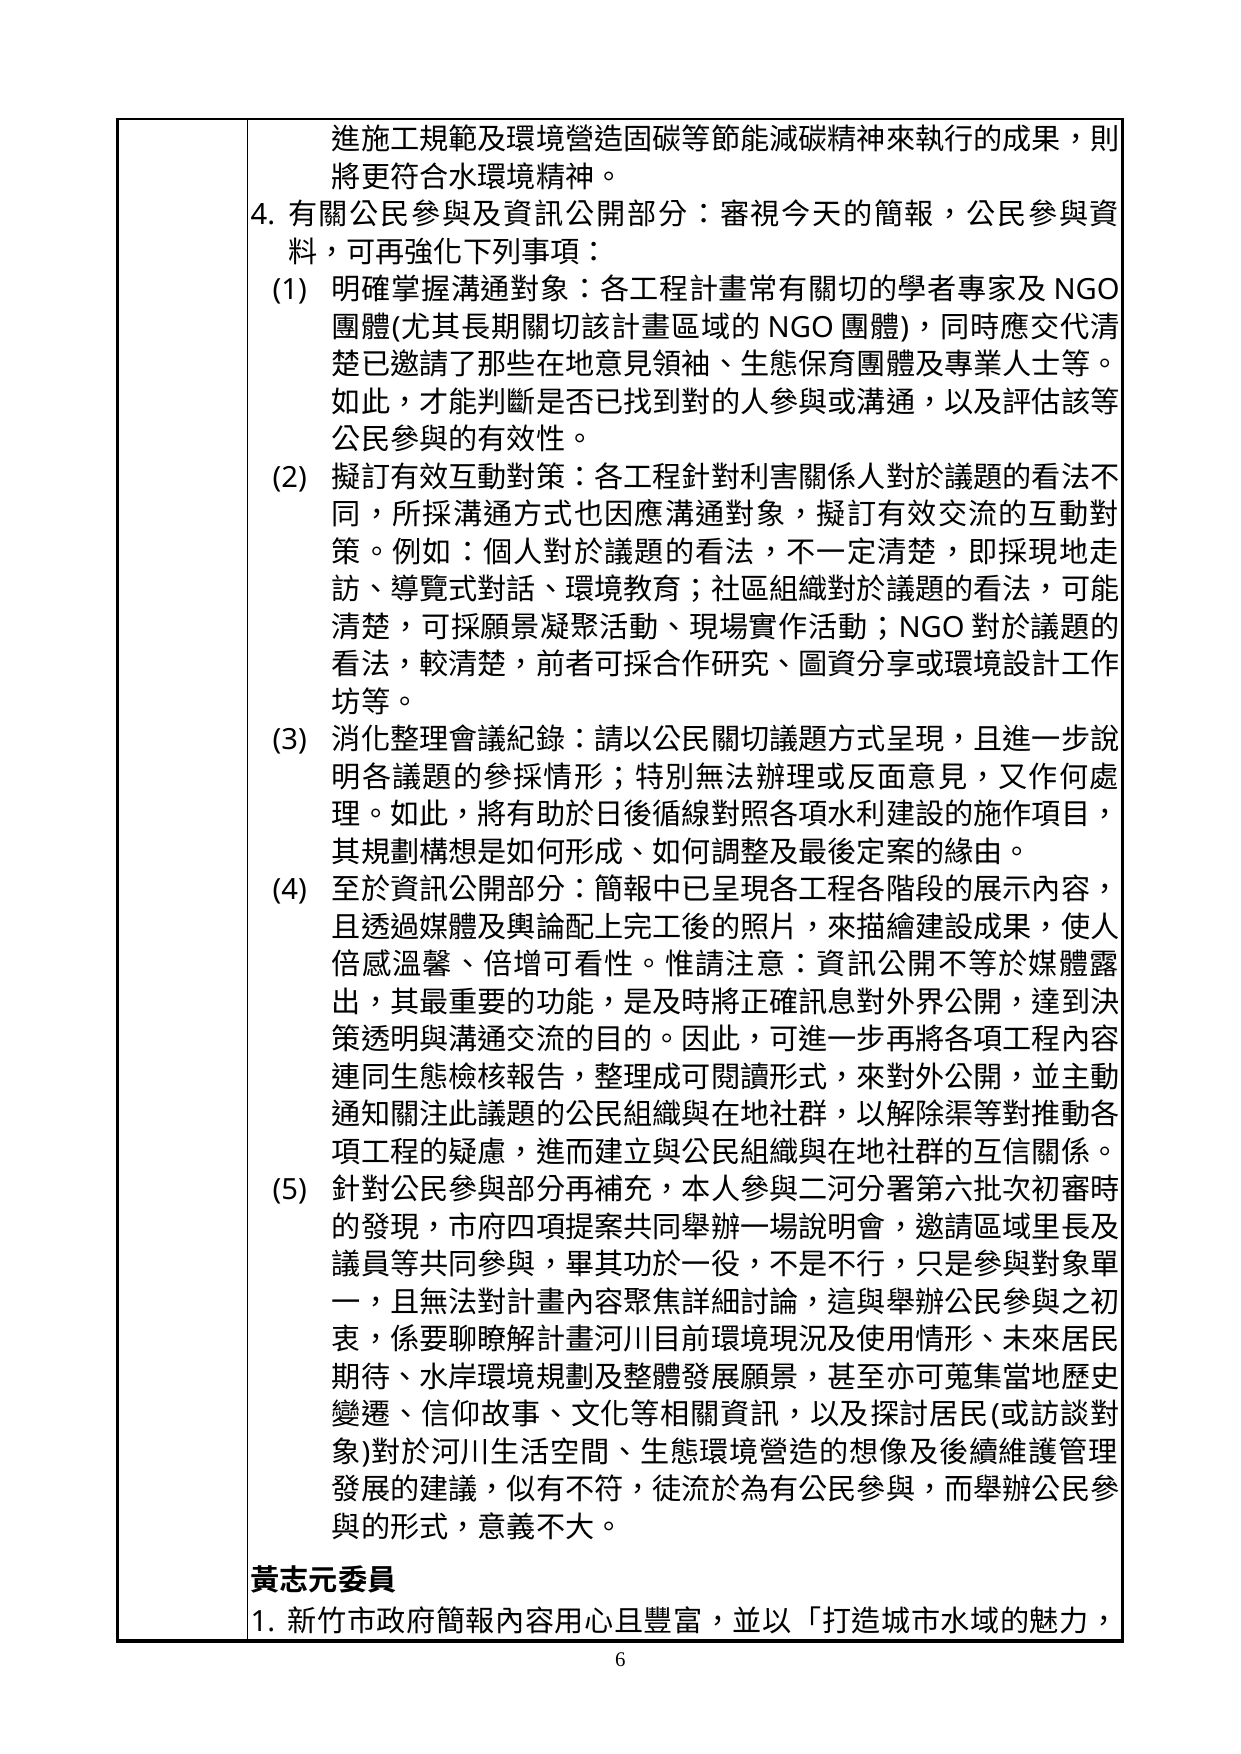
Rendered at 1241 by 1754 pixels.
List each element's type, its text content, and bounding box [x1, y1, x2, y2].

table_cell [119, 120, 247, 1639]
table_cell 楊嘉棟委員 新竹市的水環境計畫有完整的藍圖規劃，並據以施行，成果相當好，值得肯定。 水環境計畫民眾參與的重要目的之一就是希望能推動在地認同與認養，這也是經營管理和維護計畫的重點。建議針對完工後目前的使用狀況如何?民眾及在地參與維護的狀況如何?應予以分析說明。此外，維管階段的民眾參與，應不僅限於地方里長的訪談，建議在對象上應加以擴大。 新竹市的水環境計畫在生態檢核的各階段都做得不錯，且有整體的關聯性。例如在左岸部分，在分期的工作逐步完成後，整體生態的狀況如何?濕地狀況如何?廊道聯結的效果如何?建議應參考每階段的檢核成果，加以統整，以整體的論述，挑選亮點，以突顯市府執行的成效，以及生態檢核的重要性。 資訊公開部分：水利署水環境建設行政透明專屬網的資料很值得參考，請同步更新到工務處的水環境網站上，以利參考。 簡報P.38「不宜或強勢物種移除」易造成誤解，請仍以「外來入侵種移除」為宜；P.39及其他佐證照片，除固定拍攝點位及角度外，宜標示拍攝日期以利比對。 台灣大豆在本區為亮點物種之一，市府在棲地維護及復育多所著墨，建議應整體評估前期的成果及維護的現況。 香山濕地蟹居棲地水環境改善計畫，請謹慎評估施作的必要性，並應依科學證據，進行棲地營造的規劃，以免造成衝擊。 劉駿明委員 已結案者第一批次全部7件、第二批示全部4件、第三批次(編號15為設計案，執行情形請更正「已結案」)全部9件、第四批次(含編號23工程結案程序中)全部6件、第五批次(含編號28工程結案程序中)全部4件、第六批次(含編號35工程結案程序中及不含編號31、32、34、36工程執行中及編號33工程尚未開工)1件，以上結案共計31件。未結案包括第七批次2件共7件。 第三批次編號15工程發包中及第六批次編號31、32、34、36工程執行中截止目前(113/9/6)實際進度補列於表格內及編號33工程尚未開工後續作為？第七批次工程編號37工程執行中截止目前(113/9/6)實際進度補列於表格內及工程編號38待執行中後續作為？以利進度控管。 第一批次編號1、第三批次編號12及編號15、第五批次編號29及編號30為水環境輔導顧問團、生態檢核、工程設計及空間發展藍圖規劃，第四批次編號21為環境教育網絡建置計畫，共6件維管單位同意免填。 第六批次編號31、32、34、36及第七批次編號37，工程若由工務處執行，完工後維管單位點交移轉文化局及城市行銷處，其他維管單位應由工程發包單位自行施工維管，表格漏列請補填。 簡報P.20環保局執行，P.21交通處執行，P.22、23由工務處執行完工後點交移轉文化局及城市行銷處做維管單位，計畫範圍以A表示。P.24由產業發展處以B表示，P.25、26之17公里海岸由城市行銷處或工務處C表示，P.27青草湖由城市行銷處D表示，P.28客雅溪由城市行銷處自行接管E表示，其中A類(三家不同性質)表示，分類恰當性請斟酌，建議英文分類後另加「總編號」以利對照了解內容摘要。 A~E類營運管理財務計畫之經常性支出，如環境清潔及公共設施維護管理以提升公眾服務品質，原則應由地方自籌經費辦理。為減輕負擔建議加強民間組織認養分擔。至於完工後3～5年生態檢核及生態環境保育及棲地復育追蹤考核併入水環境輔導顧問團由中央政府補助辦理。 第三批次編號15工程執行成果，除填寫工作成果摘要外，應將發包作業延宕原因及解決策略，比照第六批次編號31、32、34、36及第七批次編號37完整說明，以利追蹤改善。 港南運河水質改善工程，第一階段採用渠道濕地種植挺水及濱溪草種，停留時間4.4天自然淨化，第二階段採現地礫間接觸停留時間4小時以去除BOD、NH3-N等污染物質，第三階段採多層複合濾料，水力負荷3000L/m2/天以去除總磷並加強有機物處理效果。建議持續追蹤做水質淨化典範參考。 外來入侵之魚虎、埃及聖䴉因攻擊能力強，以危及台灣本土魚、鳥類生存空間，目前農業部門正式公告辦理人為撲殺及移除計畫。至於喜鵲外來種之成鳥會吃剛出生的幼鳥，若非正式公告不宜強勢移除，至於防止擴散計畫，請提供農業部門策略供參。 林煌喬委員 新竹市政府(下稱市府)從第一批次開始，就以宏觀的角度，運用全國水環境改善計畫作為市府城市治理的重要策略。早期先賦予擬推動的水環境建設一個響亮的核心價值(「還地、讓道、克己、共享」)，再依先天水環境條件(河川、水圳、湖泊、滯洪池、漁港、海岸)，建構出擬發展成什麼模樣的水環境，勾勒出二軸一區的系統框架-「外有微笑水岸，內有步行城市」雙環交織體系，亦即內有步行城市的城鎮之心計畫，外有微笑水岸的水環境計畫(或現在的「微笑水岸之水韻竹城」目標)，進而以全流域思維，建構出「1縱+3橫+2區」完整的水環境建設願景藍圖(算是後來水利署要求各縣市政府進行規劃各縣市水環境空間藍圖的鼻祖)。再以此系統性的願景藍圖及核心價值，來爭取預算逐一落實，並與民眾溝通及政績展現，具足可行性及說服力。所以，無往不利，順利爭取兩軸帶及其他水岸相關共計38項計畫。此外，由於市府擁有很強的規劃團隊及輔導顧問團，加上將各計畫之生態檢核、公民參與、資訊公開及營運管理等相關工作做到位，所以在參加國內外公共工程評選競賽及水環境大賞時 ，也是常勝軍。 市府各批次獲核定的計畫，大部分都已完工進入「維護管理」階段，未來應將重心擺在這裡，因為做好維護管理，是可減省市府負擔的。眾所周知，建設容易維護難，本人覺得工程完成後的營運管理，是目前水環境建設最弱的一環，更是國內公共工程長久以來的痛。目前各縣市大多沒做好，正因此，市府更應確實做好維管工作，以凸顯與眾不同，而該如何做呢？ 市府除需規劃完妥維護管理的經費來源、組織運作及工作內容之外，應再進行生態覆核，以盤點各項計畫範圍施工前後環境使用狀況與棲地品質的變化，追蹤生態保全對象(或關注物種)的狀態，並觀測有無衍生其他生態課題，以及評估各工程生態保育措施的執行成效等。將維管階段生態檢核的發現，回饋到未來工程規劃設計中；否則，仍沿用錯誤的工法及保育措施，被NGO評擊也剛好而已。尤其可利用水利工程快速棲地生態表，評估比較本工程建設前後的棲地生態綜合評價分數，以掌握建設後生態改善的具體數據及事實。如此，除可滿足NGO團體的關切，並讓建設成果供市長講故事、展現政績動外；這些亮眼的數據，更是後續爭取各機關資源最好的佐證(最佳代言人)，因為大家會覺得市府執行成效具體且佳，「錢有花在刀口上」，就會優先考慮予以補助。 甚至就可於今天簡報中，將已辦理的各梯次水環境建設計畫中，擇優呈現後續維護管理的辦理情形，以凸顯與眾不同(例如：「新竹左岸生態環境與棲地改善工程」是如何透過公私協力來進行的；或認養團體的維護管理情形)；同時可強調已從維管工作的經驗，持續檢討確認維管計畫內容之妥適性，並進行必要之修正，以及時回饋調整未來的營運、管理及維護工作，俾能符合現地需求。如此，將更能強化訪查委員對市府維管工作的確實及信心。 維護管理要做好，很重要的關鍵，就是公私協力，而這正是全國水環境建設計畫非常強調的重點之一，現在各縣市政府也都知道要積極推動公私協力或地方來認養水環境計畫，只可惜今天簡報中沒有看到相關的著墨。我們知道「公私協力」並非一蹴可幾，它需要醞釀、培養，否則臨時想籌組或委任，都會很辛苦，即便組成亦難持久。因此，市府可運用相關計畫，積極舉辦培力學堂、工作坊，邀請關心市府水環境議題的中小學教師、志工等參加；同時，推動社區發展協會、志工團及巡守隊申請環境教育場域認證，培育成公私協力的主力；再積極促請河川兩側社區及團體，成立水環境巡守隊、防災社區等，來關注水環境相關課題，以水為媒介來激發鄰里的向心力，也為水環境營造注入在地維運量能。 當然，還可複製推廣二河分署在新竹市台61縣陸橋橋下空間形塑成舊港島「河口教室」，這種創新的「水漾學堂」公共參與模式，邀請鄰近國中小學的師生、市府相關部門及在地社區、NGO團體等，提出學校鄉土教學或社會課程之教學內容，融入學校師生(與NGO)的創意與巧思，將水環境相關建設，營造成為學校教學場域。如此，市府只要每年編列補助少許經費，就可託管維護，省錢省力。 執行成果部分，建議如下： 港南運河水質淨化工程係透過渠道型濕地、礫間淨化、多層複合濾料系統(MSL)等多重設施串聯，針對不同種類污染物進行去除，處理後各項數據優於原設計值，確已營造優質水體品質與環境，成為國內首創。尤其處理設施主體地下化，使上部空間可有效串聯周邊景觀再造計畫，且工程場域全面綠化並使用透水性鋪面，提高港南運河周邊韌性水域環境功能。惟如能將全場水流皆以重力流動為主，將可降低電能使用，節能減碳及減省公帑；此外應再積極招商，以引進水上活動，達成港南運河水淨活動體驗教育的初衷。 17公里沿線景觀改善計畫工程二期－環境再生工程，該工程利用青草湖清除的淤泥，重塑一塊屬於新竹市的海岸空間，將基地的土壤、水、植物的環境因子重新佈局，使各元素從孤立存在，開始彼此流動，逐漸構成一個自營的環境網絡，恢復土地的生息。立意良善，惜剛完工，時間不夠長，尚難評估其創造具自營性的地景之成效，建議未來進行生態覆核，以掌握建設後生態改善的具體數據及事實，以彰顯工程效益。 客雅溪西雅公園暨周邊動線景觀環境營造改善計畫，於細設審查時本人已指出，並未掌握全國水環境改善計畫的精神與目的，以致於設計書圖文件都僅止於打掉舊(破)的設施，再更新設施而已，幾乎看不到水環境建設的元素，建設出來的，只是6座位於客雅溪畔的傳統式公園而已。雖強調擬強化客雅溪大公園之生態跳島功能，同步改善水質與增加棲地多樣化，但僅看見以複層式植栽綠帶來尋求生物棲地與活動的可能性，仍停留於小打小鬧的格局，至於改善水質部分，更未見具體作為。因此，本人當時建議，應再強化公園與客雅溪的連結性，將公園改建作為改善客雅溪水質、優化生物棲息環境、因應氣候變遷調適水岸布局等方向來設計，以營造連結藍、綠網絡、生物多樣性的特色公園，將會更有意義。例如：1.除透過工程梳理公園環境配置外，可評估引入客雅溪水流設置景觀滯洪池，栽種淨化、低維管、挺水植物及設置生態浮島。如此，一方面可淨化水質再回注客雅溪，且成為客雅溪魚蝦庇護、孵育場域，新生命再源源不絕地回歸客雅溪，強化公園與客雅溪的連結，實現園區經改造後讓溪裡魚兒往返公園的情景；另方面營造濕地意象，讓地方民眾漫步公園時，增加親水及停留點，亦能觀察當地多樣性生態。2.或者創造出淺水道，透過底泥拋石鋪設、礫石堆疊，使水的流動多樣性，加上植栽來達到景觀多樣，甚至淨化水體，最後再回注客雅溪。3.考慮在沿客雅溪畔公園的適當位置，設置雨水花園，朝生態棲地的營造規劃，匯集地表逕流經由水質淨化後排入客雅溪。而雨水花園與客雅溪緊鄰的護岸，牆面可增設動物通道，使從水域、濱溪、護岸、上岸後又有雨花園構成生態緩衝區，形成完整的生態系，連結藍、綠網絡，以營造生物多樣性的特色公園。4.打開護岸柔化水路邊界，連結河川與公園生態系。市府應以更宏觀的角度，去做一些示範性的工項，會更有意義(如成效好，就能起領頭羊作用)。如果一直拘泥於傳統設計，就不容易作出優質的水環境建設計畫。後來還變更設計，將既有溜冰場打除重建，我們當然清楚是應民眾要求，但是我們要提醒，公民參與並非鄉愿式地遷就地方民眾的意見，而是要秉持全國水環境改善計畫的精神及目標，堅定地回拒及教育民眾，例如：屏東市「萬年溪水環境營造-萬年及復興公園」就是拆掉既有溜冰場改建成景觀池，而獲第三屆全國水環境大賞「水漾生活獎」。如一定要建新溜冰場，亦可思考在底下設置成水流全以重力流動的大型雨撲滿，使其成為防汛時期可用作防洪、防災，平時又可維持生態基流量的相關措施，既能治理水患、又能使生態環境能往好的方向發展。 新竹漁人碼頭水環境改善計畫及新竹左岸整體水環境改善工程計畫，從工程內容觀之，均僅在擴充人為活動空間，如能增添一些「補足其生態環境零碎化」或「豐富物種棲地多樣性需求」的工作內容(如透過植栽計畫，縫補海岸地景營造)；或者可再彙列所採行的生態友善策略或措施，例如該兩工程營造設計理念、設計準則、環境整體規劃的原則及工程施作的內容等，是如何秉持低碳工法、減碳設計，使用綠色再生材料、精進施工規範及環境營造固碳等節能減碳精神來執行的成果，則將更符合水環境精神。 有關公民參與及資訊公開部分：審視今天的簡報，公民參與資料，可再強化下列事項： 明確掌握溝通對象：各工程計畫常有關切的學者專家及NGO團體(尤其長期關切該計畫區域的NGO團體)，同時應交代清楚已邀請了那些在地意見領袖、生態保育團體及專業人士等。如此，才能判斷是否已找到對的人參與或溝通，以及評估該等公民參與的有效性。 擬訂有效互動對策：各工程針對利害關係人對於議題的看法不同，所採溝通方式也因應溝通對象，擬訂有效交流的互動對策。例如：個人對於議題的看法，不一定清楚，即採現地走訪、導覽式對話、環境教育；社區組織對於議題的看法，可能清楚，可採願景凝聚活動、現場實作活動；NGO對於議題的看法，較清楚，前者可採合作研究、圖資分享或環境設計工作坊等。 消化整理會議紀錄：請以公民關切議題方式呈現，且進一步說明各議題的參採情形；特別無法辦理或反面意見，又作何處理。如此，將有助於日後循線對照各項水利建設的施作項目，其規劃構想是如何形成、如何調整及最後定案的緣由。 至於資訊公開部分：簡報中已呈現各工程各階段的展示內容，且透過媒體及輿論配上完工後的照片，來描繪建設成果，使人倍感溫馨、倍增可看性。惟請注意：資訊公開不等於媒體露出，其最重要的功能，是及時將正確訊息對外界公開，達到決策透明與溝通交流的目的。因此，可進一步再將各項工程內容連同生態檢核報告，整理成可閱讀形式，來對外公開，並主動通知關注此議題的公民組織與在地社群，以解除渠等對推動各項工程的疑慮，進而建立與公民組織與在地社群的互信關係。 針對公民參與部分再補充，本人參與二河分署第六批次初審時的發現，市府四項提案共同舉辦一場說明會，邀請區域里長及議員等共同參與，畢其功於一役，不是不行，只是參與對象單一，且無法對計畫內容聚焦詳細討論，這與舉辦公民參與之初衷，係要聊瞭解計畫河川目前環境現況及使用情形、未來居民期待、水岸環境規劃及整體發展願景，甚至亦可蒐集當地歷史變遷、信仰故事、文化等相關資訊，以及探討居民(或訪談對象)對於河川生活空間、生態環境營造的想像及後續維護管理發展的建議，似有不符，徒流於為有公民參與，而舉辦公民參與的形式，意義不大。 黃志元委員 新竹市政府簡報內容用心且豐富，並以「打造城市水域的魅力，找回城市生活的水域」作為整體計畫空間藍圖願景及建設目標，甚為宏觀且清晰，值得肯定。 以下建議提供市府精進改善參考： 為利前瞻計畫預算有效執行，確保項下各計畫如期如質如度完成，所有計畫均係透過經濟部所訂推動機制採提案競爭評比而獲選納入執行，甚為不易，依市府簡報所示，較早執行之5個批次計30項計畫尚有4項計畫仍在重新發包或結案程序中，時程有所延宕，且簡報亦未呈現精進改善作法，甚為可惜。建議市府應汲取教訓與經驗，檢討研提精進改善措施，避免爾後工程仍有相同問題重複發生之情形。 簡報P.30-37表列7個批次總計38項計畫所述之執行成果摘要多為流水帳式之文字內容，欠缺量化目標之達成情形及是否符合整體計畫願景建設目標連結之相關說明，建議未來呈現成果時可檢討修正。 主辦機關之重視與鼓勵攸關承攬廠商之履約心態及工程品質，依P.51-52所示，市府執行之水與環境工程雖有獲得多項獎項，然檢視其獲獎獎項除「全國水環境大賞」係由公部門舉辦較具公信力外，其他多屬民間單位舉辦之聯誼或鼓勵性質獎項，至國內公共工程最高榮譽之「公共工程金質獎」，經查近3年來新竹市政府並未推薦參加水利類、設施類或無維護管理類優良工程之評選，甚為可惜。建議市府再精進積極鼓勵參加評選或由參照部分縣市之模式由市府自行舉辦優良工程評比選拔，以利進一步提升所屬工程施工品質。 有關生態檢核部分，外界常有機關僅著重形式並未落實執行之質疑批評，而依簡報所呈現內容的確亦僅著重在規劃設計階段之前置作業之訪談，至訪談結果之後續處置、施工階段之監測檢核情形而因應採取之迴避、縮小、減輕與補償之措施為何、訪談者或資訊公開後之相關回饋等，均未進一步呈現說明，建議未來可調整補充。 P.77有關「執行中工程案件報告」之「客雅溪天公壇、頂埔、台溪親水公園與台溪公園周邊動線景觀環境營造改善計畫」案工程款請款情形，中央補助款累計已請領4,777萬元，惟廠商最近之請款作業僅停留在2個月前(即113年7月8日)，且累計金額僅3,602萬元，僅占中央補助款累計金額之75%，未請領金額高達1,100餘萬元，顯示市府估驗付款作業未積極，除影響整體計畫之預算執行績效外，亦可能影響廠商之財務調度及外界對機關延遲付款之誤解，請市府積極督促廠商依契約約定請款並依約付款。 農業部委員(陳吉芳簡任技正) 前瞻基礎建設水環境計畫-水與環境部分，農業部補助新竹市政府「新竹漁人碼頭水環境改善計畫」項下6件工程，除了「直銷中心外部地景改善工程」外，其餘5件工程均已完工結案，完成工程部分成果，已經改善漁港整體環境，提升水岸遊憩親水功能，使的新竹漁港除了漁業功能以外，也提供民眾來水岸遊憩的多元用途。。 針對已完成工程設施部分，因漁港本身在海濱環境，相關服務設施及海岸植栽部分，應做好後續之維護管理及完成後維管之生態檢核。 針對目前未完成之「直銷中心外部地景改善工程」，因直銷中心工程影響而延宕，希望市政府務必在本(9)月中前完成重新發包，並依簡報所述，在本年底前完成承諾之進度，以免影響本部水環境整體執行率。 經濟部水利署委員(蕭明芳簡任正工程司) 整體計畫藍圖將國土計畫、都市計畫及綠色系統整合、建構以流域為主的空間觀，惟欠缺實際執行完成的介紹及未來尚待施作區域的目標。 各分項工程執行情形大部分皆已結案，惟執行情形未細部交待總執行率及總支用比，是否已真正核銷結案尚待補充說明 各計畫維管分別以成立專責小組，編列預算辦理，予以肯定。建請將各分項計畫列表統整呈現較能了解維管預算編列情形，且建議多擴散至以社區認養方式來推動以符永續經營精神 近期案件成果具多件水質改善工程，建議宜有相關量化指標顯示淨化及處理成果 客雅溪天公壇、頂埔、台溪親子公園與台溪公園周邊環境改善工程，112/4/18開工，預計113/11/18完工，實際進度79.8%(截至8/27止)，經費6,126萬餘元，依進度及工期顯有施工量能不足情形，請督促監造及施工廠商趕辦。 未呈現本計畫歷次受查核督導成績，請補充。 直銷中心外部地景改善計畫，各分項工程未列相關進度及開、完工時間明細，辦理情形無從得知，請補充。 經濟部水利署河川海岸組 新竹市目前施工中案件為「客雅溪天公壇、頂埔、台溪親子與台溪公園周邊動線景觀環境營造改善計畫」，請市府如期於今年度完工，並如實辦理請款、估驗程序，以提高相關執行績效。 「客雅溪西雅公園暨周邊動線景觀環境營造改善計畫」已完工，請市府儘速辦理結案作業。 新竹市尚有2件辦理中規劃設計案，其工程費暫列114年度，請市府加速辦理規劃設計作業，於提報二分署審查認可後函報本署，並預為準備工程發包相關作業。 經濟部水利署工程事務組 有關整體預算及本年度可用預算之執行，如執行率、達成率及支用比，建議宜呈現簡報 有關執行成果建議納入歷年受上級及補助機關之工程查核與督導成績。此外，近期案件成果，建議所附照片能呼應所列標題。 經濟部水利署第二河川分署 生態檢核及民眾參與作業務必落實，並請將檔案確實留存。 [248, 120, 1121, 1639]
